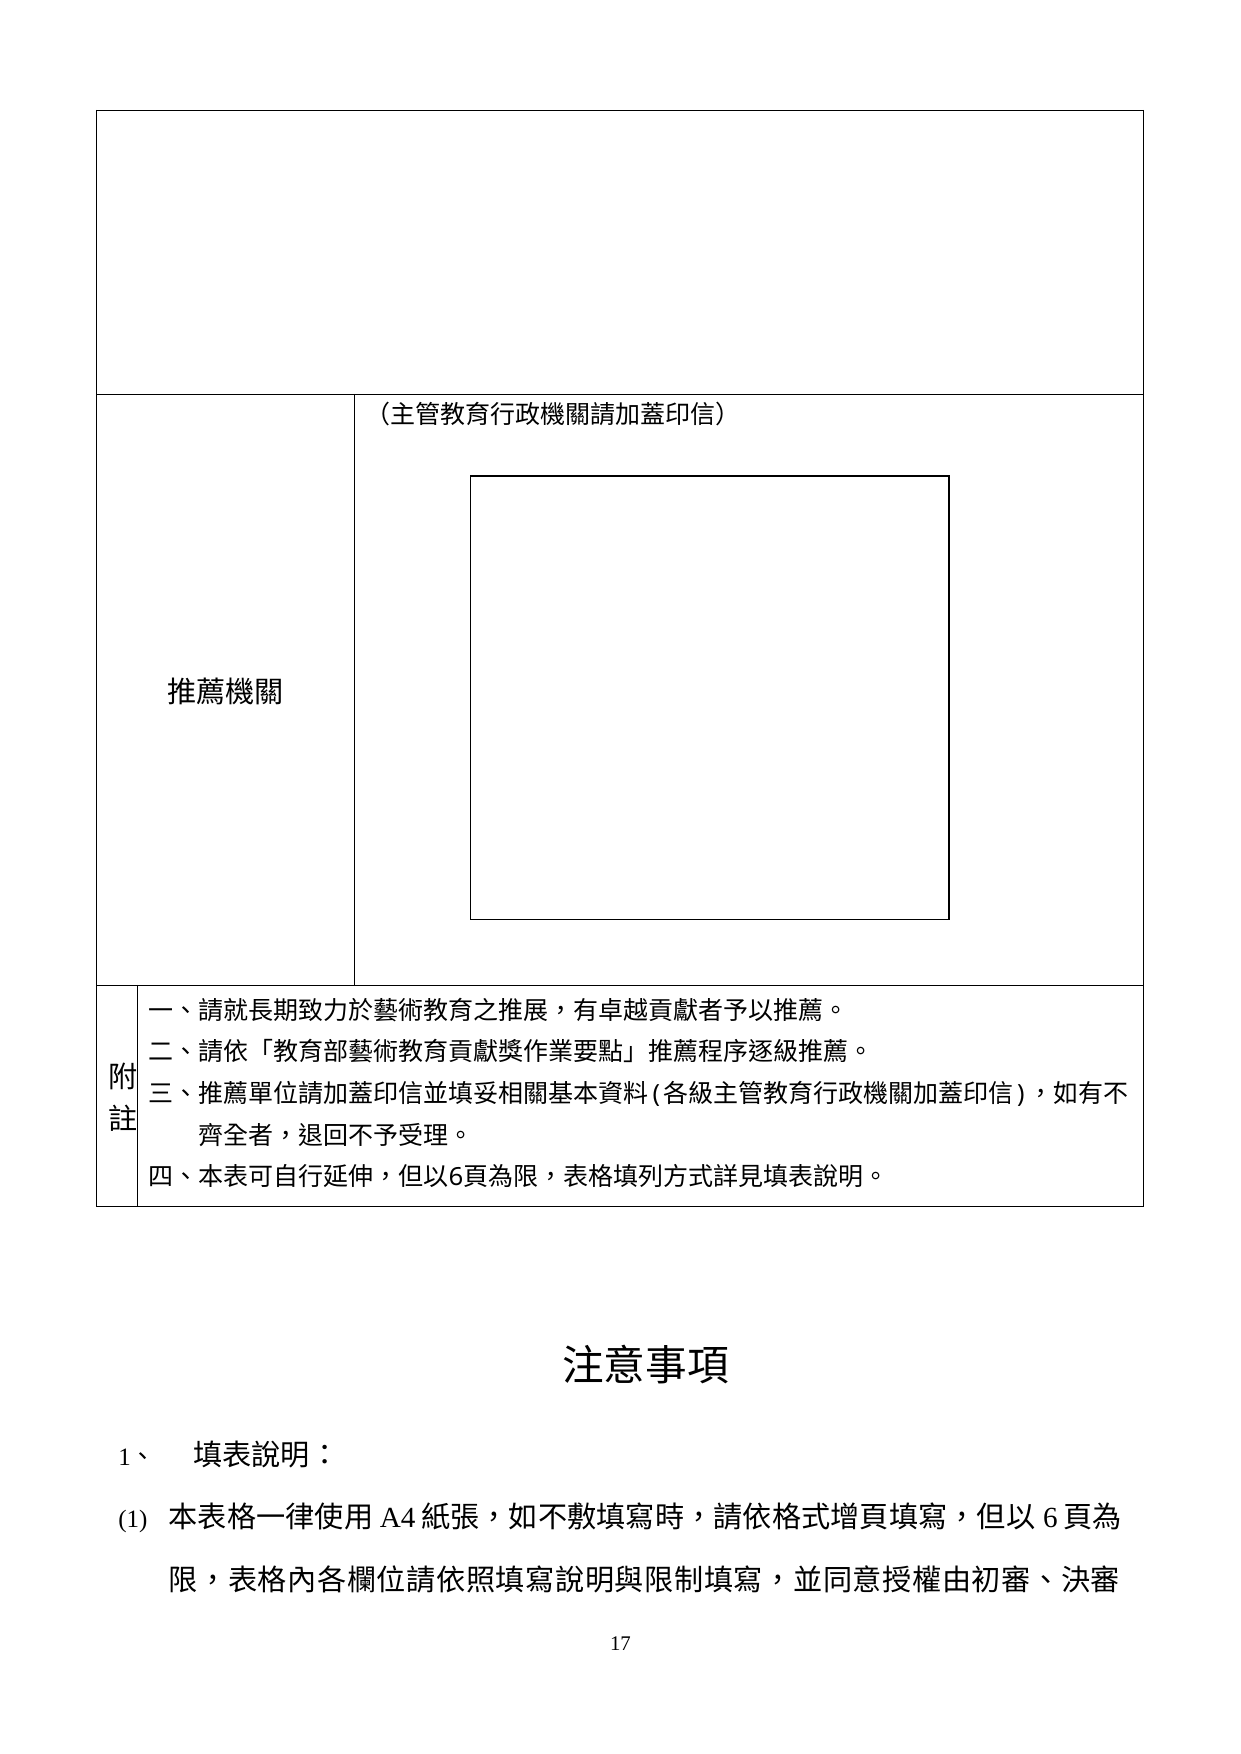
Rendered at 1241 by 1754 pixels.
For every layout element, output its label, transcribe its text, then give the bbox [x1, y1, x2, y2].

text 注意事項 [118, 1332, 1172, 1392]
table_cell 附註 [97, 986, 137, 1206]
list 本表格一律使用A4紙張，如不敷填寫時，請依格式增頁填寫，但以6頁為限，表格內各欄位請依照填寫說明與限制填寫，並同意授權由初審、決審 [118, 1473, 1122, 1598]
table_cell （主管教育行政機關請加蓋印信） [355, 395, 1143, 985]
table_cell [97, 111, 1143, 394]
table_cell 一、請就長期致力於藝術教育之推展，有卓越貢獻者予以推薦。 二、請依「教育部藝術教育貢獻獎作業要點」推薦程序逐級推薦。 三、推薦單位請加蓋印信並填妥相關基本資料(各級主管教育行政機關加蓋印信)，如有不齊全者，退回不予受理。 四、本表可自行延伸，但以6頁為限，表格填列方式詳見填表說明。 [138, 986, 1143, 1206]
list 填表說明： [118, 1411, 1122, 1473]
table_cell 推薦機關 [97, 395, 354, 985]
